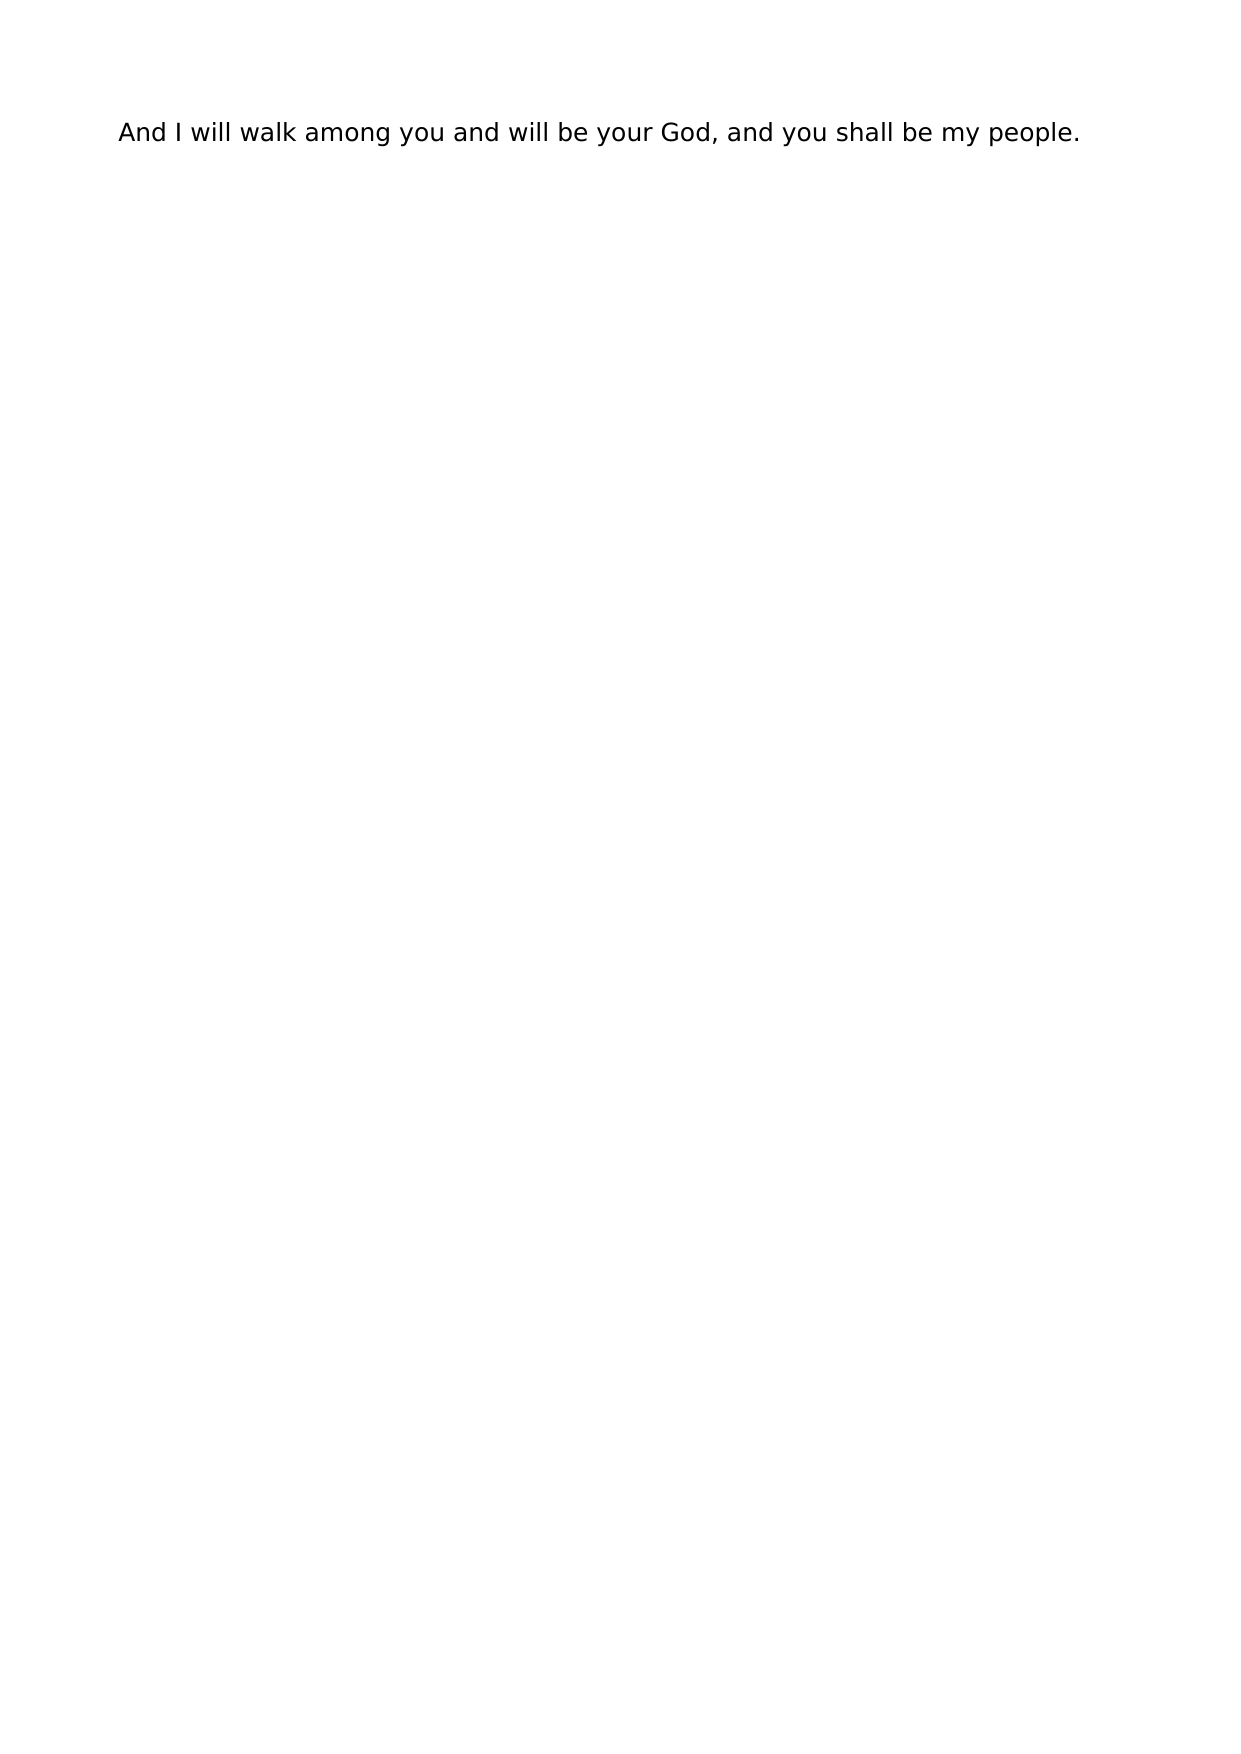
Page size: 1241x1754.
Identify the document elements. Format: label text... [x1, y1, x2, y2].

text And I will walk among you and will be your God, and you shall be my people. [118, 118, 1122, 147]
